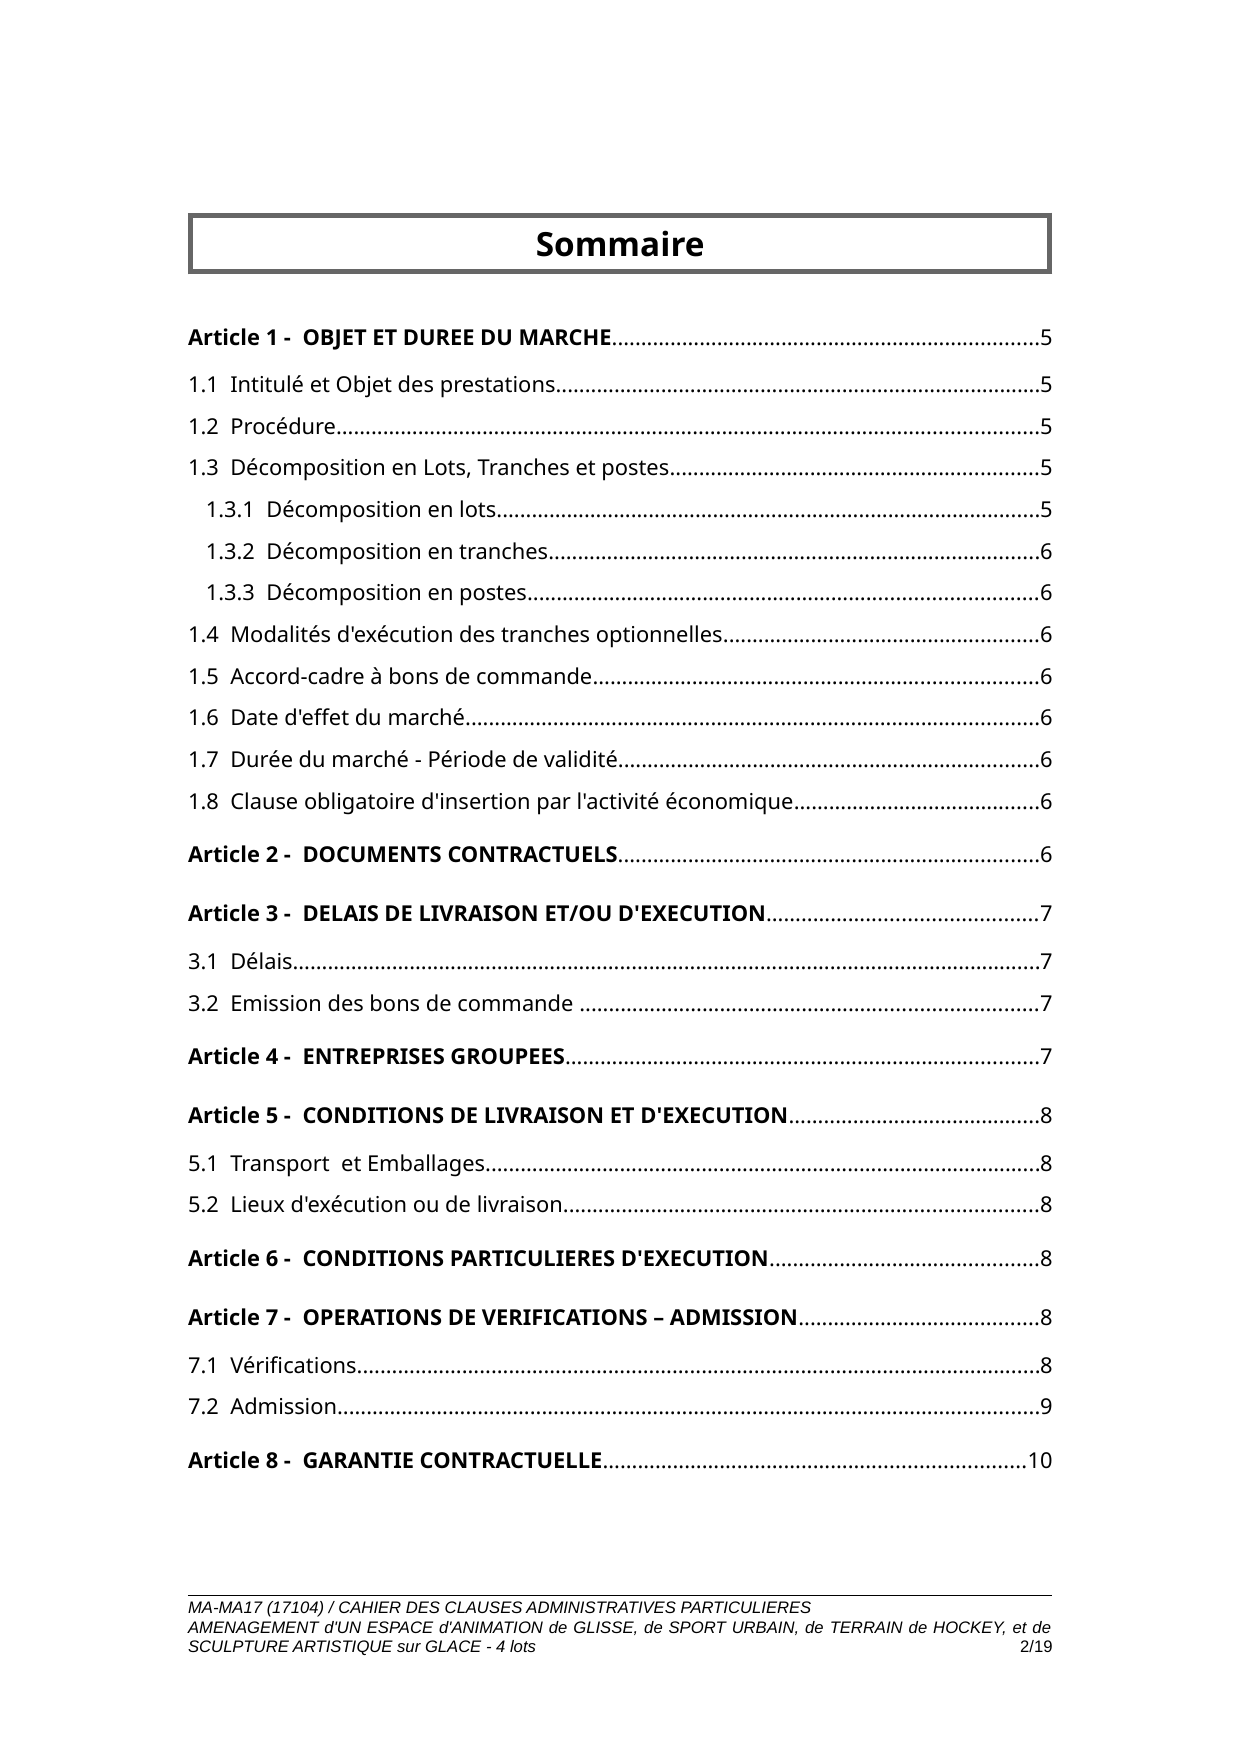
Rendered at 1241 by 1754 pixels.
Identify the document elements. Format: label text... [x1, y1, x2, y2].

text 7.2 Admission 9 [188, 1391, 1052, 1421]
text Article 8 - GARANTIE CONTRACTUELLE 10 [188, 1445, 1052, 1474]
text 3.2 Emission des bons de commande 7 [188, 988, 1052, 1017]
text 1.3.2 Décomposition en tranches 6 [206, 536, 1052, 566]
text 1.4 Modalités d'exécution des tranches optionnelles 6 [188, 619, 1052, 649]
text 1.3.3 Décomposition en postes 6 [206, 577, 1052, 607]
text 1.1 Intitulé et Objet des prestations 5 [188, 369, 1052, 399]
text 1.3 Décomposition en Lots, Tranches et postes 5 [188, 452, 1052, 482]
text Article 6 - CONDITIONS PARTICULIERES D'EXECUTION 8 [188, 1243, 1052, 1273]
text 5.1 Transport et Emballages 8 [188, 1148, 1052, 1178]
text Article 5 - CONDITIONS DE LIVRAISON ET D'EXECUTION 8 [188, 1100, 1052, 1130]
text 1.2 Procédure 5 [188, 411, 1052, 441]
text 7.1 Vérifications 8 [188, 1350, 1052, 1379]
text Article 4 - ENTREPRISES GROUPEES 7 [188, 1041, 1052, 1071]
text Article 7 - OPERATIONS DE VERIFICATIONS – ADMISSION 8 [188, 1302, 1052, 1332]
subtitle Sommaire [193, 218, 1047, 269]
text Article 1 - OBJET ET DUREE DU MARCHE 5 [188, 322, 1052, 351]
text 1.7 Durée du marché - Période de validité 6 [188, 744, 1052, 774]
text 1.5 Accord-cadre à bons de commande 6 [188, 661, 1052, 691]
text 3.1 Délais 7 [188, 946, 1052, 976]
text 1.3.1 Décomposition en lots 5 [206, 494, 1052, 524]
text Article 2 - DOCUMENTS CONTRACTUELS 6 [188, 839, 1052, 869]
text Article 3 - DELAIS DE LIVRAISON ET/OU D'EXECUTION 7 [188, 898, 1052, 928]
text 1.6 Date d'effet du marché 6 [188, 702, 1052, 732]
text 1.8 Clause obligatoire d'insertion par l'activité économique 6 [188, 786, 1052, 816]
text 5.2 Lieux d'exécution ou de livraison 8 [188, 1189, 1052, 1219]
